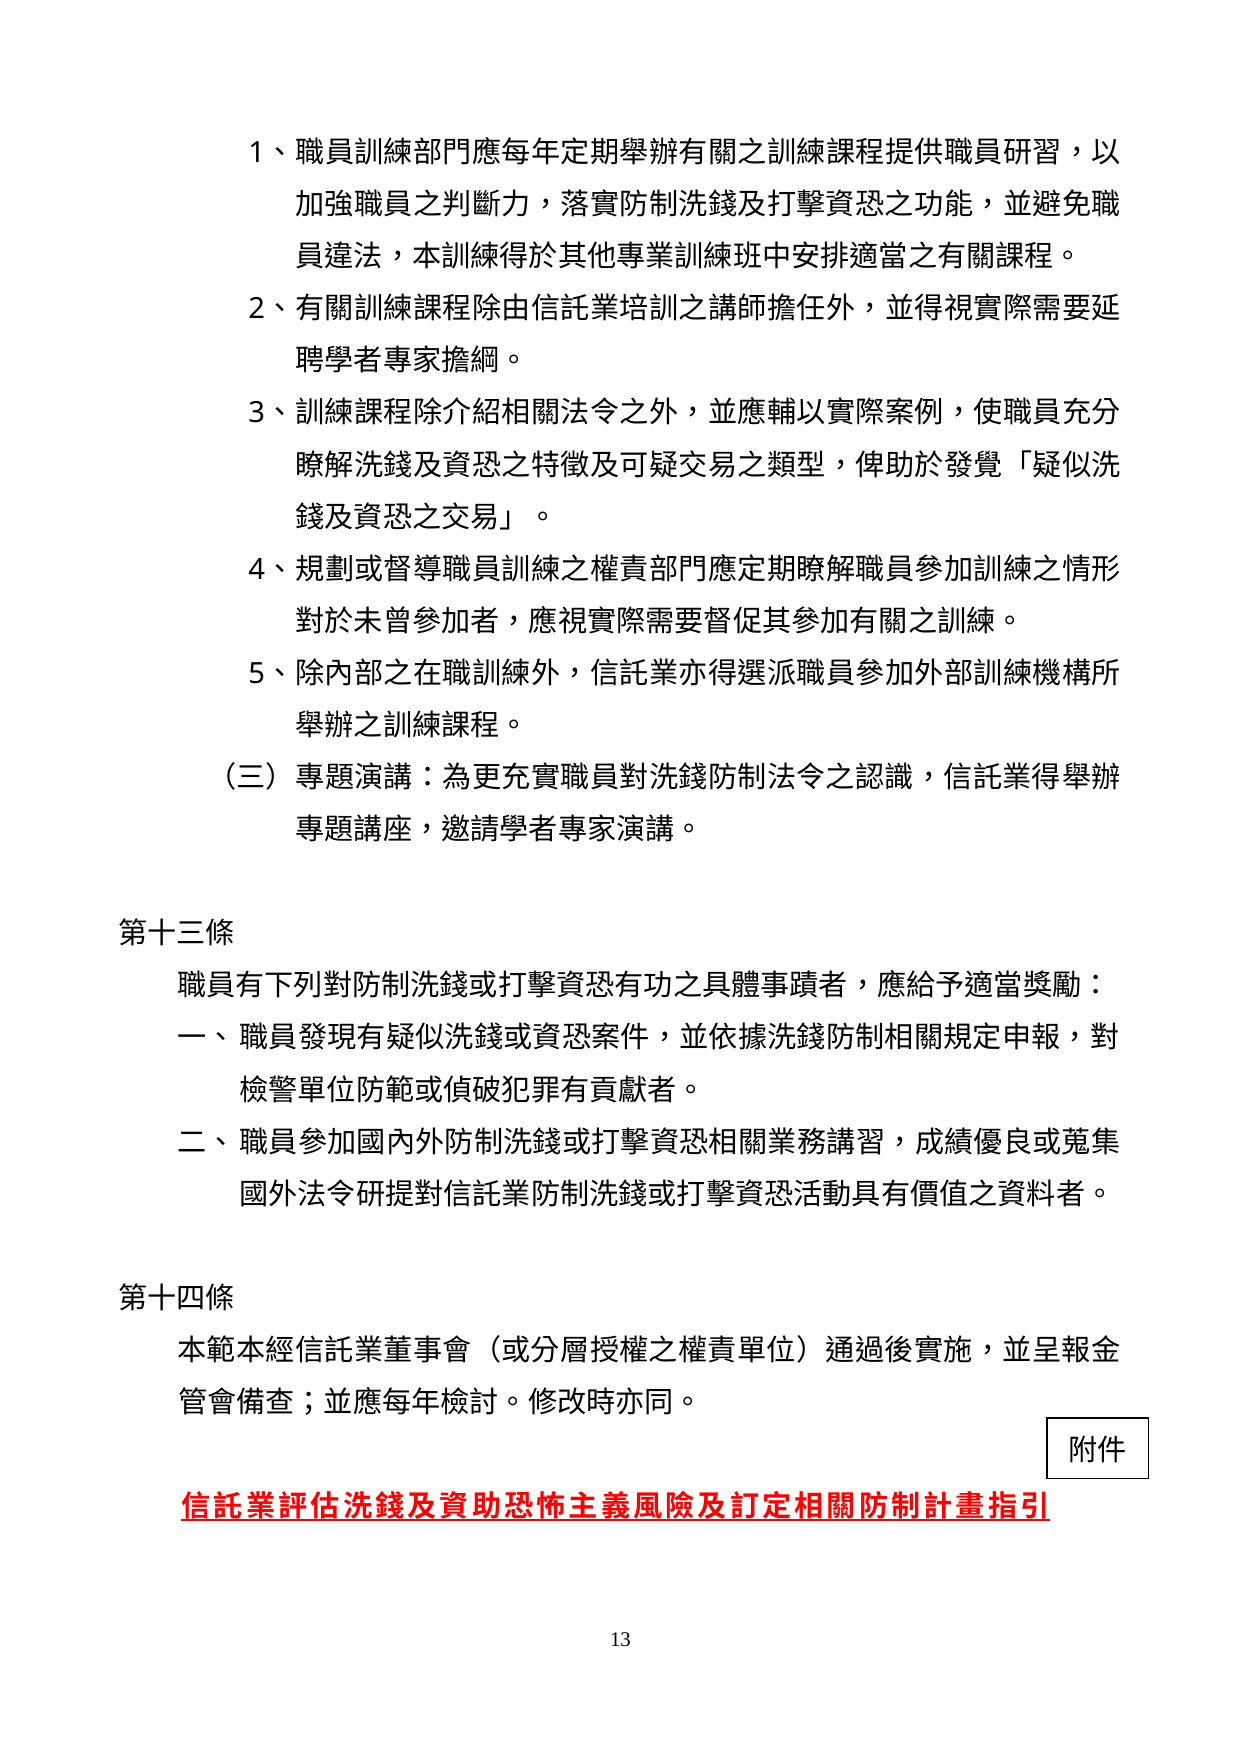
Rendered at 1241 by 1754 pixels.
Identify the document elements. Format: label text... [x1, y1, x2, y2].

text 職員有下列對防制洗錢或打擊資恐有功之具體事蹟者，應給予適當獎勵： [177, 954, 1122, 1006]
list 除內部之在職訓練外，信託業亦得選派職員參加外部訓練機構所舉辦之訓練課程。 [248, 642, 1122, 746]
list 專題演講：為更充實職員對洗錢防制法令之認識，信託業得舉辦專題講座，邀請學者專家演講。 [207, 746, 1122, 850]
list 職員發現有疑似洗錢或資恐案件，並依據洗錢防制相關規定申報，對檢警單位防範或偵破犯罪有貢獻者。 [177, 1006, 1122, 1110]
text 第十四條 [118, 1267, 1122, 1319]
list 職員訓練部門應每年定期舉辦有關之訓練課程提供職員研習，以加強職員之判斷力，落實防制洗錢及打擊資恐之功能，並避免職員違法，本訓練得於其他專業訓練班中安排適當之有關課程。 [248, 121, 1122, 277]
text 附件 [1063, 1426, 1133, 1468]
list 有關訓練課程除由信託業培訓之講師擔任外，並得視實際需要延聘學者專家擔綱。 [248, 277, 1122, 381]
text [1048, 1419, 1148, 1478]
text 第十三條 [118, 902, 1122, 954]
list 職員參加國內外防制洗錢或打擊資恐相關業務講習，成績優良或蒐集國外法令研提對信託業防制洗錢或打擊資恐活動具有價值之資料者。 [177, 1110, 1122, 1214]
list 規劃或督導職員訓練之權責部門應定期瞭解職員參加訓練之情形，對於未曾參加者，應視實際需要督促其參加有關之訓練。 [248, 537, 1122, 642]
text 信託業評估洗錢及資助恐怖主義風險及訂定相關防制計畫指引 [103, 1475, 1128, 1527]
text 本範本經信託業董事會（或分層授權之權責單位）通過後實施，並呈報金管會備查；並應每年檢討。修改時亦同。 [177, 1319, 1122, 1423]
list 訓練課程除介紹相關法令之外，並應輔以實際案例，使職員充分瞭解洗錢及資恐之特徵及可疑交易之類型，俾助於發覺「疑似洗錢及資恐之交易」。 [248, 381, 1122, 537]
